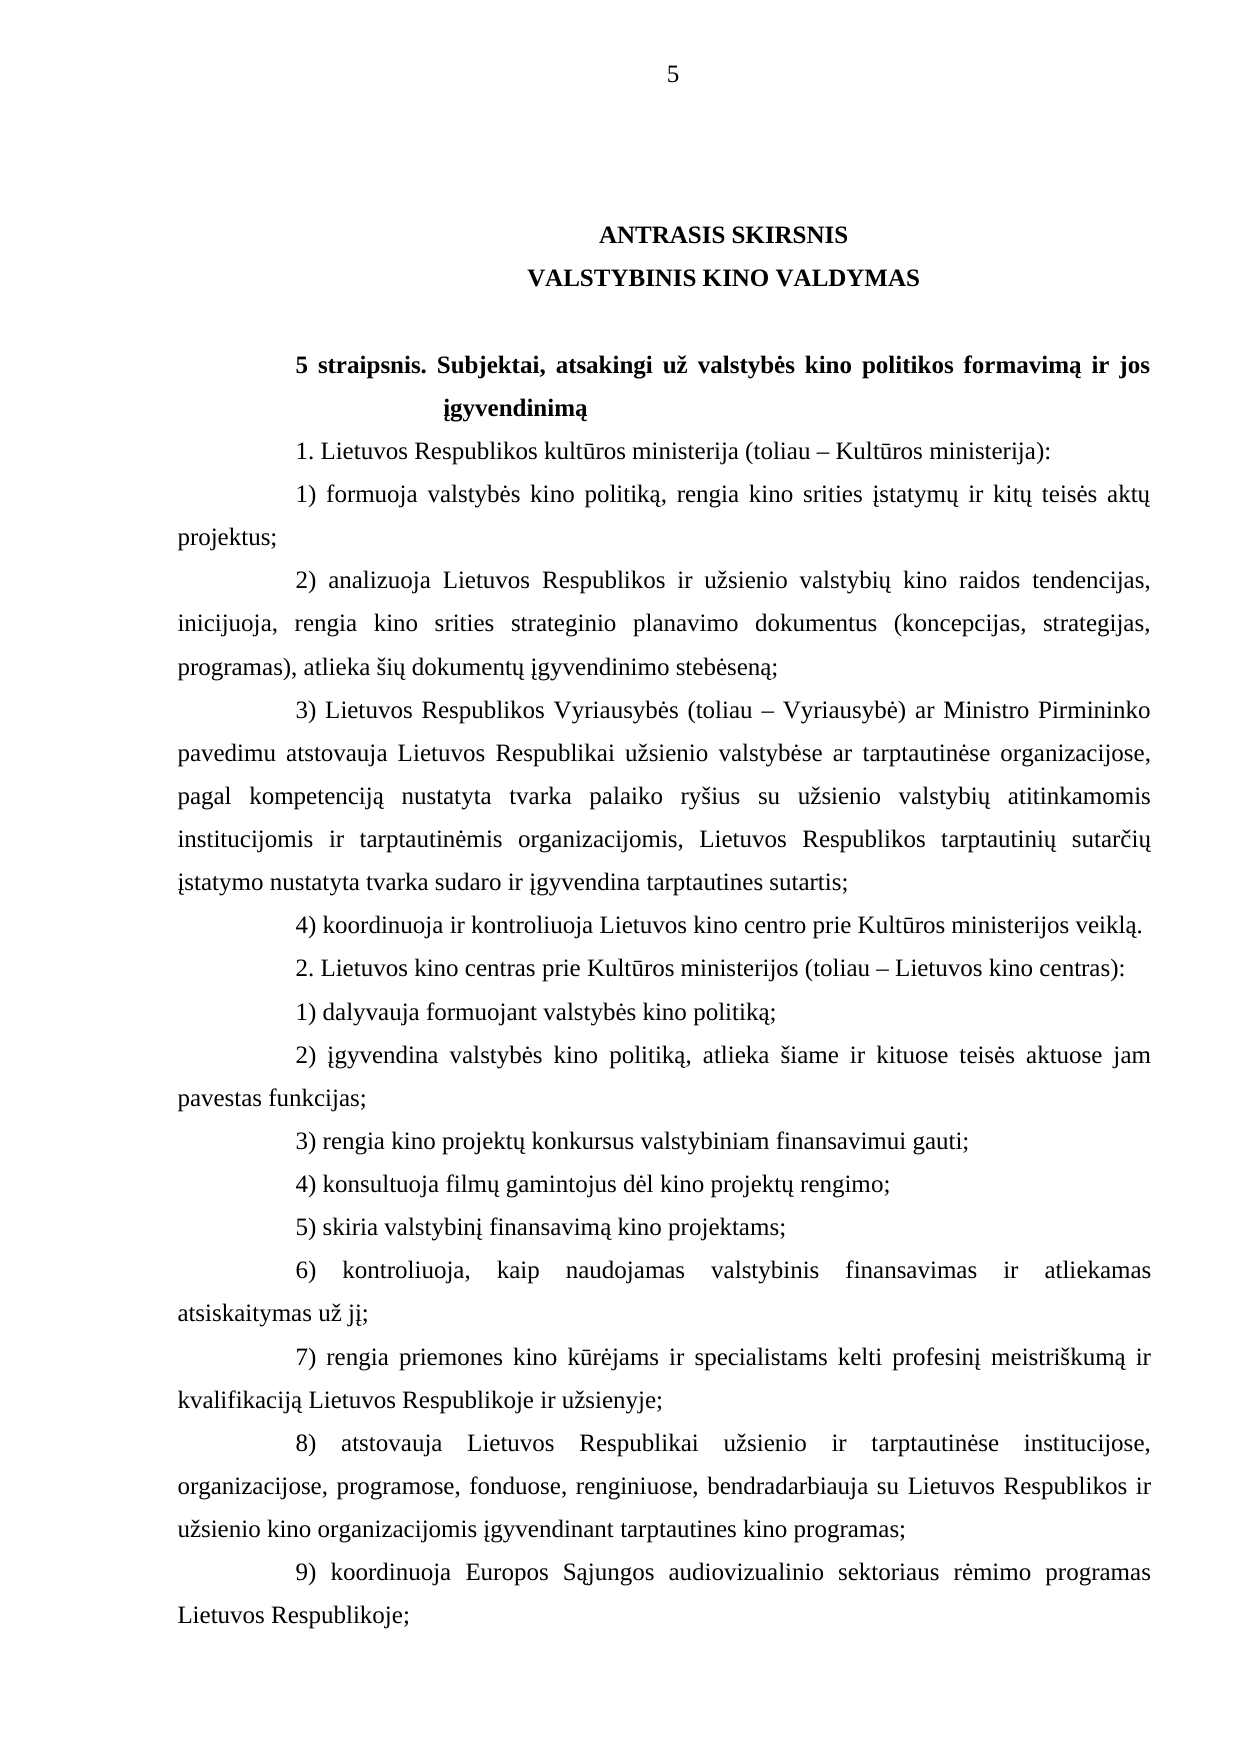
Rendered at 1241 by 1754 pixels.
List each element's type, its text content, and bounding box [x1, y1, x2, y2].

text 9) koordinuoja Europos Sąjungos audiovizualinio sektoriaus rėmimo programas Lietuvos Respublikoje; [177, 1557, 1152, 1629]
text 1) formuoja valstybės kino politiką, rengia kino srities įstatymų ir kitų teisės aktų projektus; [177, 479, 1152, 551]
text 1. Lietuvos Respublikos kultūros ministerija (toliau – Kultūros ministerija): [177, 436, 1152, 465]
text 2) įgyvendina valstybės kino politiką, atlieka šiame ir kituose teisės aktuose jam pavestas funkcijas; [177, 1040, 1152, 1112]
text 2. Lietuvos kino centras prie Kultūros ministerijos (toliau – Lietuvos kino centras): [177, 953, 1152, 982]
text 3) rengia kino projektų konkursus valstybiniam finansavimui gauti; [177, 1126, 1152, 1155]
text 2) analizuoja Lietuvos Respublikos ir užsienio valstybių kino raidos tendencijas, inicijuoja, rengia kino srities strateginio planavimo dokumentus (koncepcijas, strategijas, programas), atlieka šių dokumentų įgyvendinimo stebėseną; [177, 565, 1152, 680]
text ANTRASIS SKIRSNIS [177, 220, 1152, 249]
text 4) konsultuoja filmų gamintojus dėl kino projektų rengimo; [177, 1169, 1152, 1198]
text 3) Lietuvos Respublikos Vyriausybės (toliau – Vyriausybė) ar Ministro Pirmininko pavedimu atstovauja Lietuvos Respublikai užsienio valstybėse ar tarptautinėse organizacijose, pagal kompetenciją nustatyta tvarka palaiko ryšius su užsienio valstybių atitinkamomis institucijomis ir tarptautinėmis organizacijomis, Lietuvos Respublikos tarptautinių sutarčių įstatymo nustatyta tvarka sudaro ir įgyvendina tarptautines sutartis; [177, 695, 1152, 896]
text 7) rengia priemones kino kūrėjams ir specialistams kelti profesinį meistriškumą ir kvalifikaciją Lietuvos Respublikoje ir užsienyje; [177, 1342, 1152, 1413]
text 5) skiria valstybinį finansavimą kino projektams; [177, 1212, 1152, 1241]
text 5 straipsnis. Subjektai, atsakingi už valstybės kino politikos formavimą ir jos įgyvendinimą [295, 350, 1152, 422]
text 6) kontroliuoja, kaip naudojamas valstybinis finansavimas ir atliekamas atsiskaitymas už jį; [177, 1255, 1152, 1327]
text 1) dalyvauja formuojant valstybės kino politiką; [177, 997, 1152, 1025]
text 8) atstovauja Lietuvos Respublikai užsienio ir tarptautinėse institucijose, organizacijose, programose, fonduose, renginiuose, bendradarbiauja su Lietuvos Respublikos ir užsienio kino organizacijomis įgyvendinant tarptautines kino programas; [177, 1428, 1152, 1543]
text VALSTYBINIS KINO VALDYMAS [177, 263, 1152, 292]
text 4) koordinuoja ir kontroliuoja Lietuvos kino centro prie Kultūros ministerijos veiklą. [177, 910, 1152, 939]
